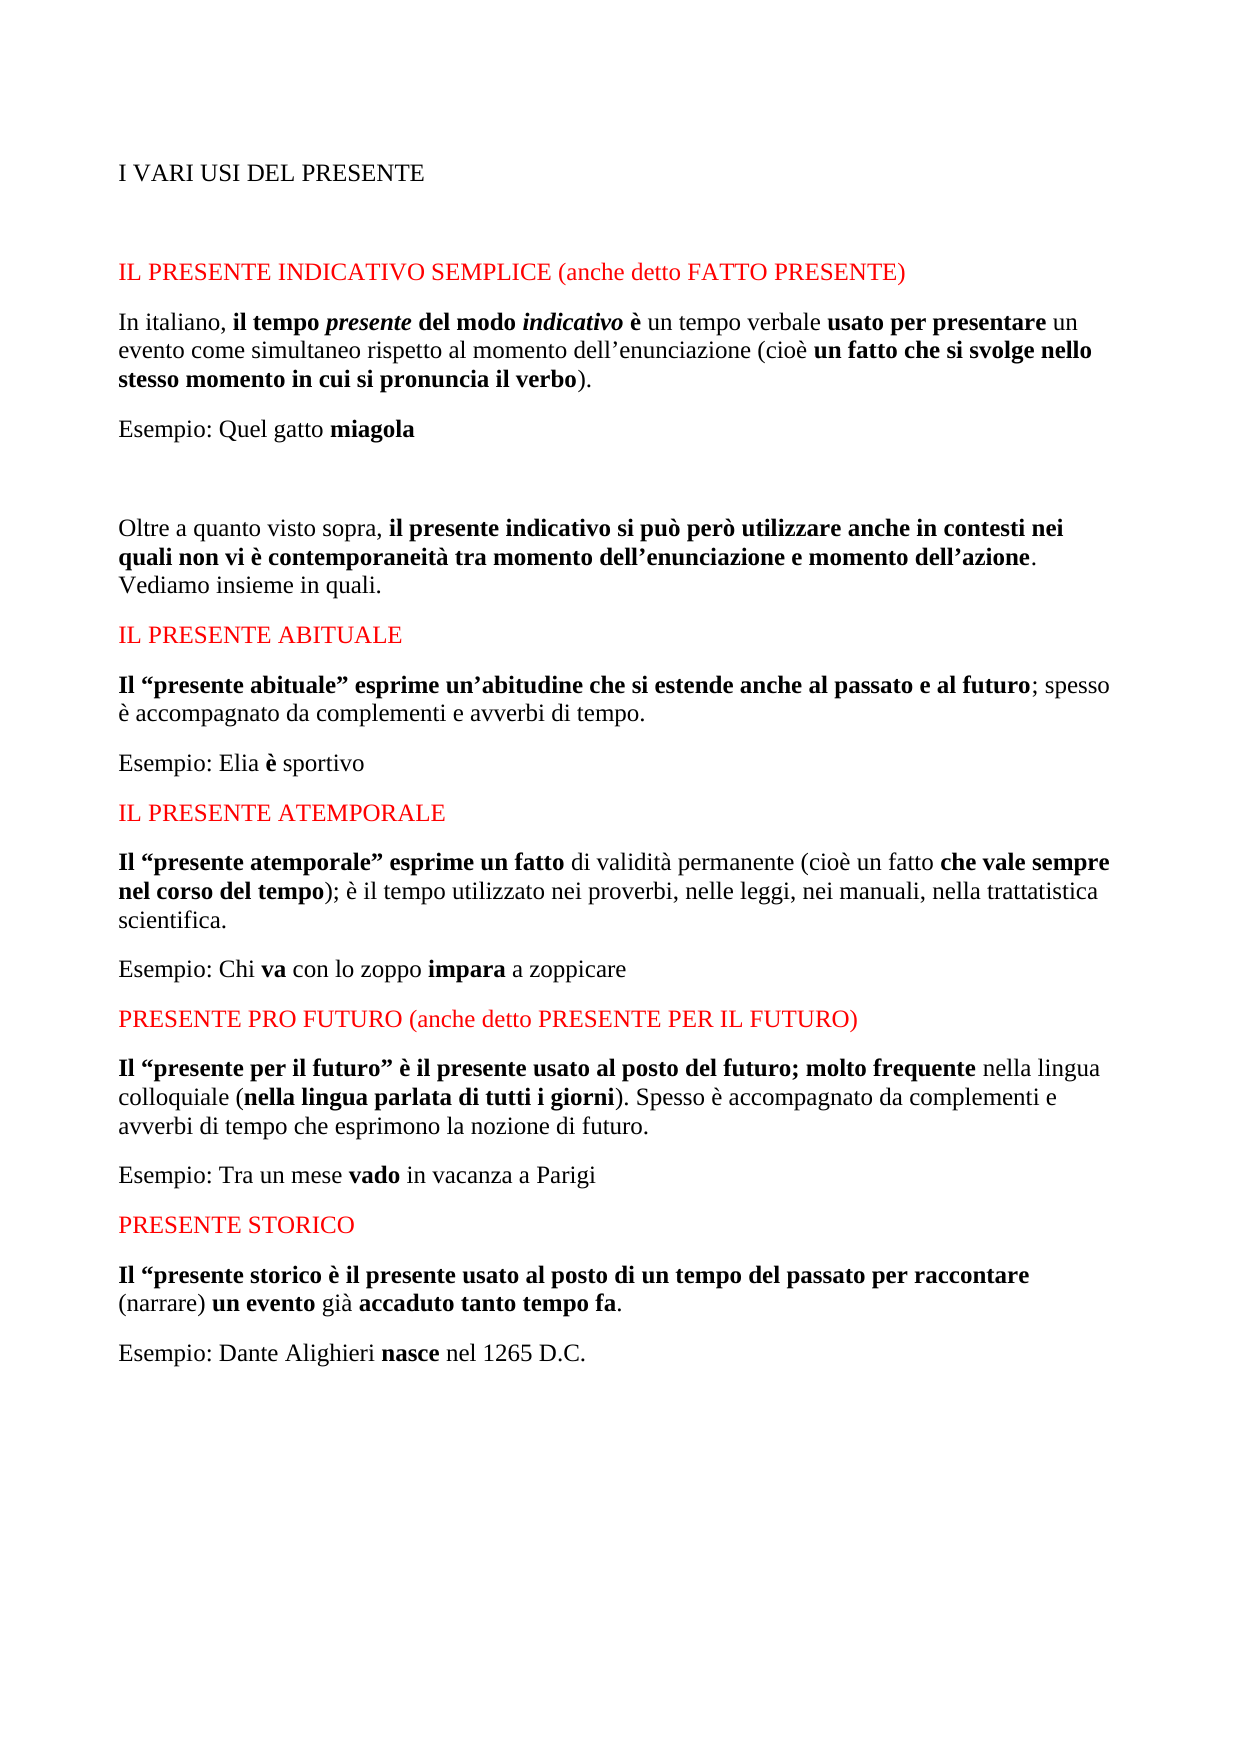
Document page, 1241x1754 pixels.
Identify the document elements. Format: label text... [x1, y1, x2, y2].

text I VARI USI DEL PRESENTE [118, 158, 1122, 187]
text PRESENTE PRO FUTURO (anche detto PRESENTE PER IL FUTURO) [118, 1004, 1122, 1033]
text Esempio: Tra un mese vado in vacanza a Parigi [118, 1161, 1122, 1189]
text IL PRESENTE ABITUALE [118, 620, 1122, 649]
text Oltre a quanto visto sopra, il presente indicativo si può però utilizzare anche in contesti nei quali non vi è contemporaneità tra momento dell’enunciazione e momento dell’azione. Vediamo insieme in quali. [118, 513, 1122, 599]
text In italiano, il tempo presente del modo indicativo è un tempo verbale usato per presentare un evento come simultaneo rispetto al momento dell’enunciazione (cioè un fatto che si svolge nello stesso momento in cui si pronuncia il verbo). [118, 307, 1122, 393]
text Esempio: Quel gatto miagola [118, 414, 1122, 443]
text Esempio: Chi va con lo zoppo impara a zoppicare [118, 954, 1122, 983]
text IL PRESENTE ATEMPORALE [118, 798, 1122, 826]
text Il “presente per il futuro” è il presente usato al posto del futuro; molto frequente nella lingua colloquiale (nella lingua parlata di tutti i giorni). Spesso è accompagnato da complementi e avverbi di tempo che esprimono la nozione di futuro. [118, 1053, 1122, 1140]
text IL PRESENTE INDICATIVO SEMPLICE (anche detto FATTO PRESENTE) [118, 257, 1122, 286]
text Il “presente storico è il presente usato al posto di un tempo del passato per raccontare (narrare) un evento già accaduto tanto tempo fa. [118, 1260, 1122, 1317]
text Esempio: Elia è sportivo [118, 748, 1122, 777]
text PRESENTE STORICO [118, 1210, 1122, 1239]
text Il “presente atemporale” esprime un fatto di validità permanente (cioè un fatto che vale sempre nel corso del tempo); è il tempo utilizzato nei proverbi, nelle leggi, nei manuali, nella trattatistica scientifica. [118, 847, 1122, 933]
text Il “presente abituale” esprime un’abitudine che si estende anche al passato e al futuro; spesso è accompagnato da complementi e avverbi di tempo. [118, 670, 1122, 727]
text Esempio: Dante Alighieri nasce nel 1265 D.C. [118, 1338, 1122, 1367]
